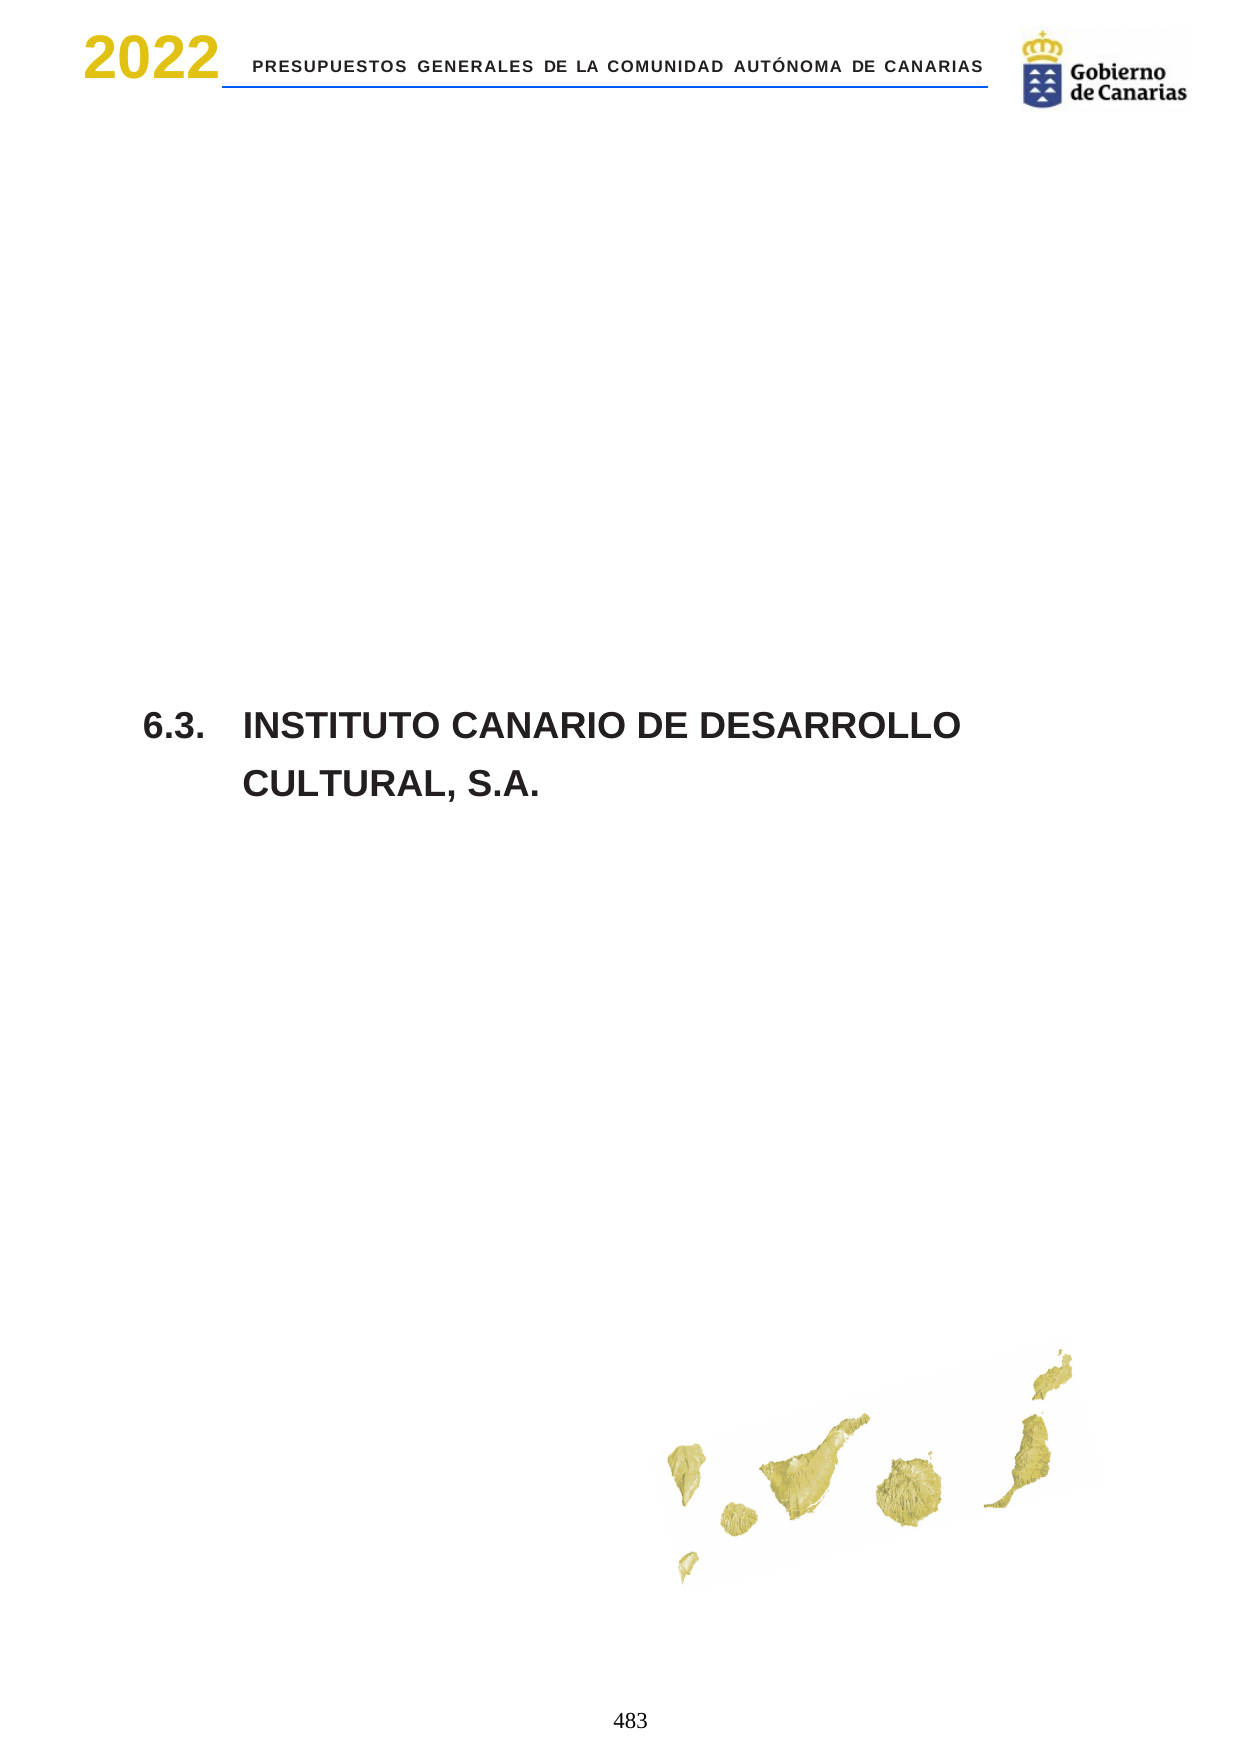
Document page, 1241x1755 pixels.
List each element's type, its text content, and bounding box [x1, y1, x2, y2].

text 6.3. INSTITUTO CANARIO DE DESARROLLO CULTURAL, S.A. [143, 703, 961, 804]
